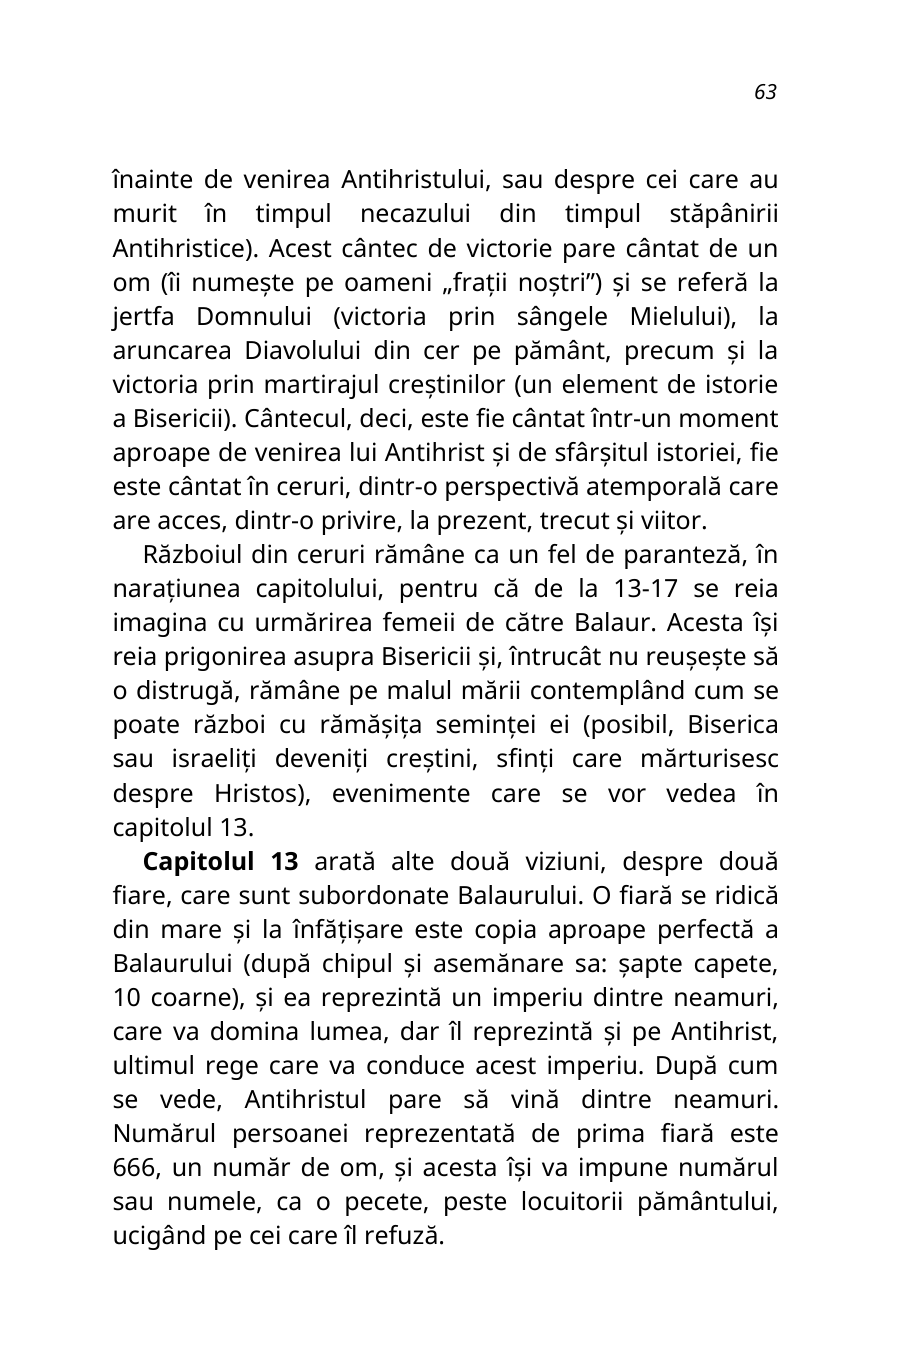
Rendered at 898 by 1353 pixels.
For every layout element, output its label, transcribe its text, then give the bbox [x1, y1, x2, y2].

text Capitolul 13 arată alte două viziuni, despre două fiare, care sunt subordonate Balaurului. O fiară se ridică din mare şi la înfăţişare este copia aproape perfectă a Balaurului (după chipul şi asemănare sa: şapte capete, 10 coarne), şi ea reprezintă un imperiu dintre neamuri, care va domina lumea, dar îl reprezintă şi pe Antihrist, ultimul rege care va conduce acest imperiu. După cum se vede, Antihristul pare să vină dintre neamuri. Numărul persoanei reprezentată de prima fiară este 666, un număr de om, şi acesta îşi va impune numărul sau numele, ca o pecete, peste locuitorii pământului, ucigând pe cei care îl refuză. [112, 843, 779, 1252]
text înainte de venirea Antihristului, sau despre cei care au murit în timpul necazului din timpul stăpânirii Antihristice). Acest cântec de victorie pare cântat de un om (îi numeşte pe oameni „fraţii noştri”) şi se referă la jertfa Domnului (victoria prin sângele Mielului), la aruncarea Diavolului din cer pe pământ, precum şi la victoria prin martirajul creştinilor (un element de istorie a Bisericii). Cântecul, deci, este fie cântat într-un moment aproape de venirea lui Antihrist şi de sfârşitul istoriei, fie este cântat în ceruri, dintr-o perspectivă atemporală care are acces, dintr-o privire, la prezent, trecut şi viitor. [112, 162, 779, 537]
text Războiul din ceruri rămâne ca un fel de paranteză, în naraţiunea capitolului, pentru că de la 13-17 se reia imagina cu urmărirea femeii de către Balaur. Acesta îşi reia prigonirea asupra Bisericii şi, întrucât nu reuşeşte să o distrugă, rămâne pe malul mării contemplând cum se poate război cu rămăşiţa seminţei ei (posibil, Biserica sau israeliţi deveniţi creştini, sfinţi care mărturisesc despre Hristos), evenimente care se vor vedea în capitolul 13. [112, 537, 779, 843]
